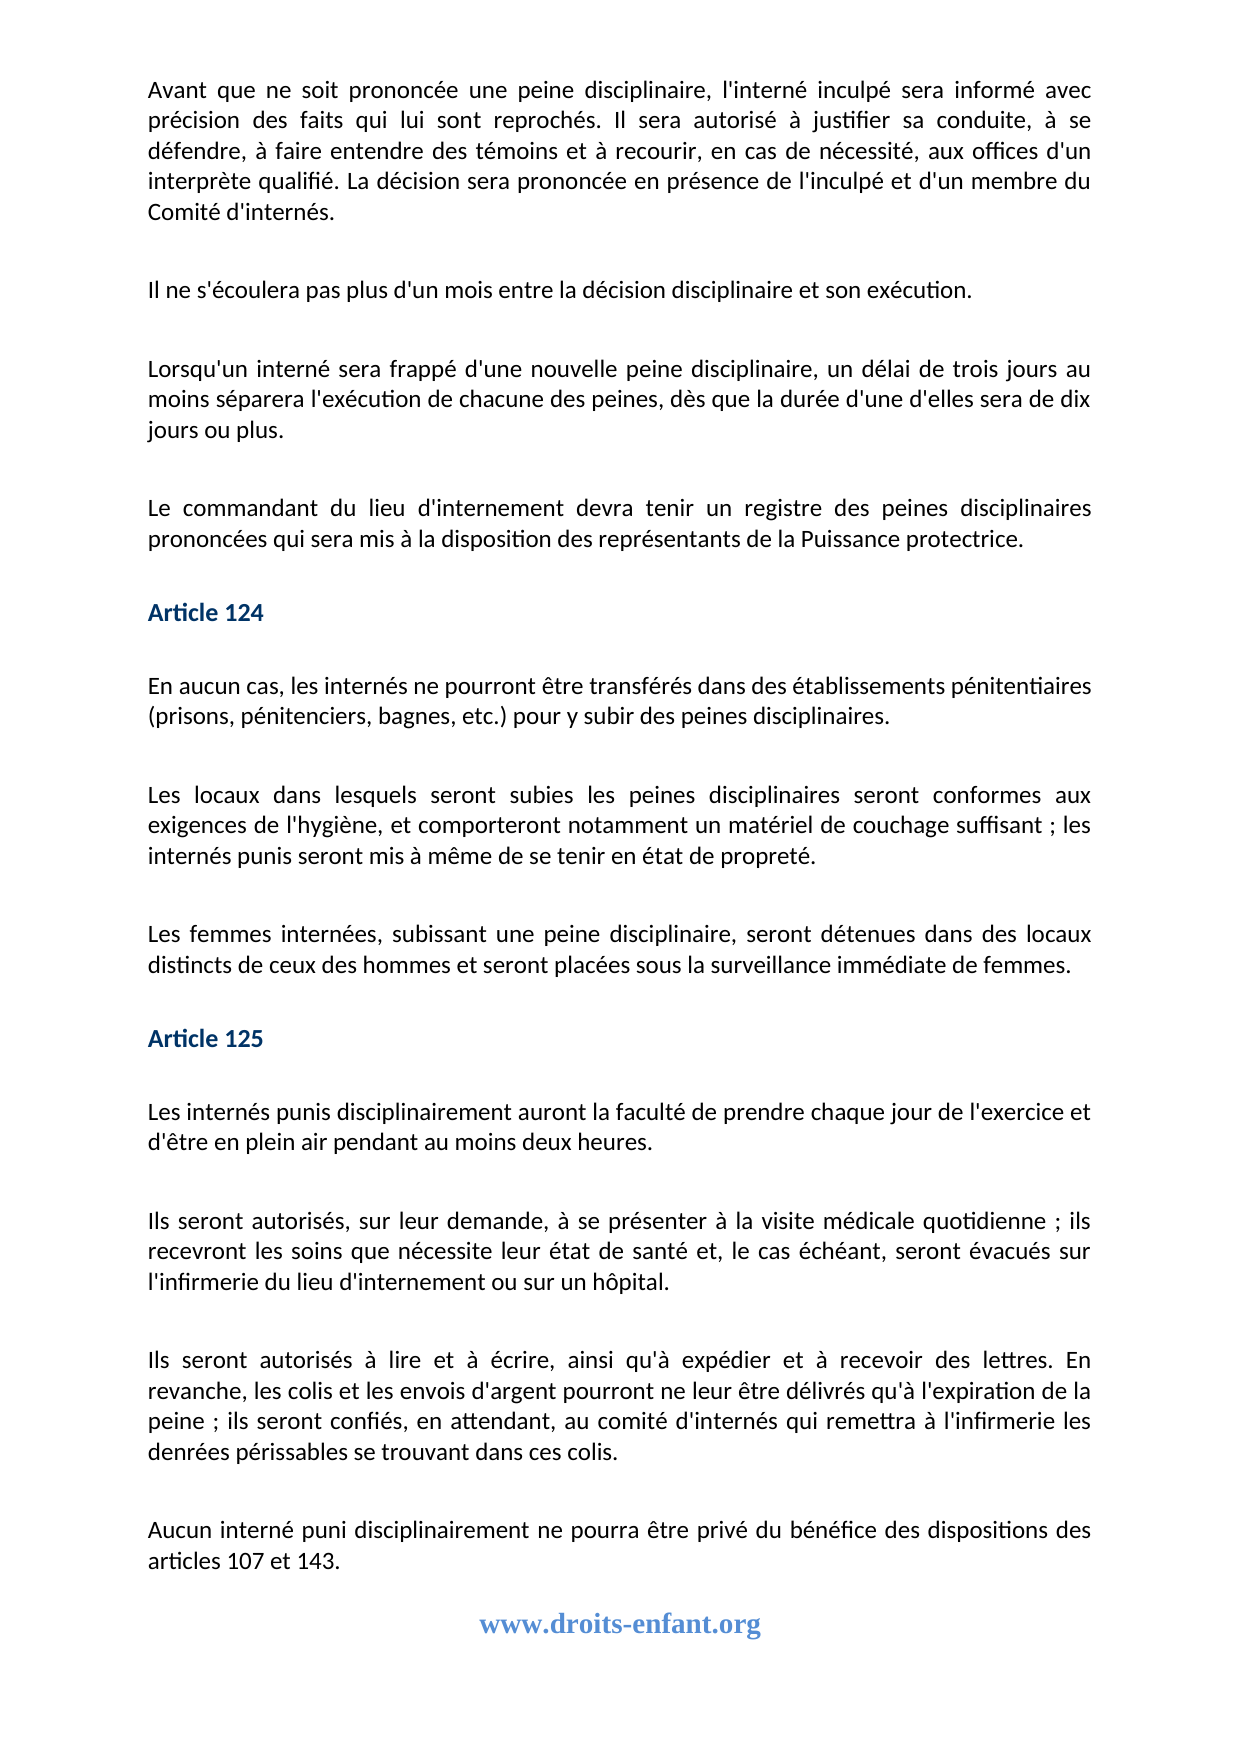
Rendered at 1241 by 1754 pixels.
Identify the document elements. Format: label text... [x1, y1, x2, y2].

text Avant que ne soit prononcée une peine disciplinaire, l'interné inculpé sera informé avec précision des faits qui lui sont reprochés. Il sera autorisé à justifier sa conduite, à se défendre, à faire entendre des témoins et à recourir, en cas de nécessité, aux offices d'un interprète qualifié. La décision sera prononcée en présence de l'inculpé et d'un membre du Comité d'internés. [148, 74, 1093, 226]
text Les locaux dans lesquels seront subies les peines disciplinaires seront conformes aux exigences de l'hygiène, et comporteront notamment un matériel de couchage suffisant ; les internés punis seront mis à même de se tenir en état de propreté. [148, 779, 1093, 870]
text Ils seront autorisés, sur leur demande, à se présenter à la visite médicale quotidienne ; ils recevront les soins que nécessite leur état de santé et, le cas échéant, seront évacués sur l'infirmerie du lieu d'internement ou sur un hôpital. [148, 1205, 1093, 1297]
text En aucun cas, les internés ne pourront être transférés dans des établissements pénitentiaires (prisons, pénitenciers, bagnes, etc.) pour y subir des peines disciplinaires. [148, 670, 1093, 731]
text Le commandant du lieu d'internement devra tenir un registre des peines disciplinaires prononcées qui sera mis à la disposition des représentants de la Puissance protectrice. [148, 492, 1093, 553]
text Les internés punis disciplinairement auront la faculté de prendre chaque jour de l'exercice et d'être en plein air pendant au moins deux heures. [148, 1096, 1093, 1157]
text Aucun interné puni disciplinairement ne pourra être privé du bénéfice des dispositions des articles 107 et 143. [148, 1514, 1093, 1576]
text Il ne s'écoulera pas plus d'un mois entre la décision disciplinaire et son exécution. [148, 274, 1093, 305]
subtitle Article 124 [148, 591, 1093, 628]
subtitle Article 125 [148, 1017, 1093, 1054]
text Ils seront autorisés à lire et à écrire, ainsi qu'à expédier et à recevoir des lettres. En revanche, les colis et les envois d'argent pourront ne leur être délivrés qu'à l'expiration de la peine ; ils seront confiés, en attendant, au comité d'internés qui remettra à l'infirmerie les denrées périssables se trouvant dans ces colis. [148, 1344, 1093, 1467]
text Lorsqu'un interné sera frappé d'une nouvelle peine disciplinaire, un délai de trois jours au moins séparera l'exécution de chacune des peines, dès que la durée d'une d'elles sera de dix jours ou plus. [148, 353, 1093, 444]
text Les femmes internées, subissant une peine disciplinaire, seront détenues dans des locaux distincts de ceux des hommes et seront placées sous la surveillance immédiate de femmes. [148, 918, 1093, 979]
